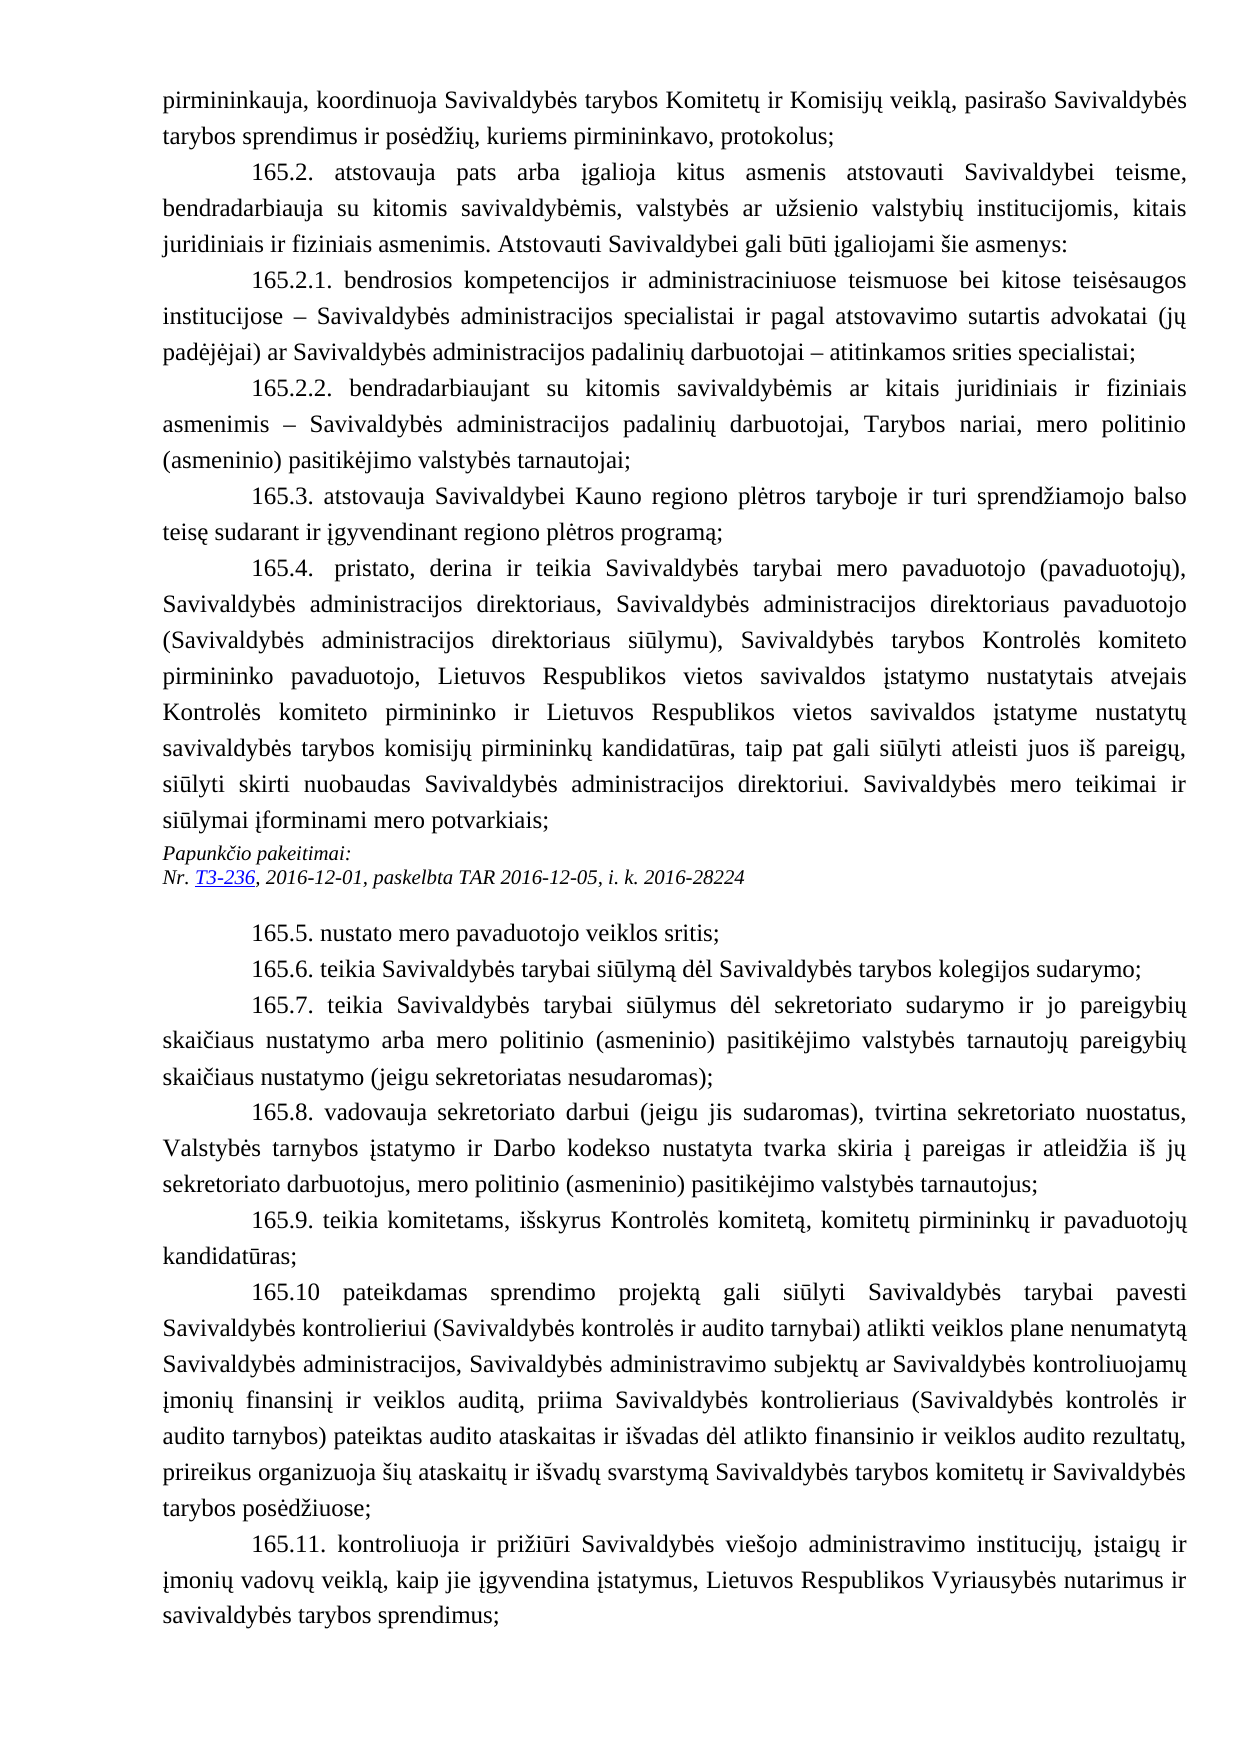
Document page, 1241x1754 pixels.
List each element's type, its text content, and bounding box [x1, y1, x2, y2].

text 165.9. teikia komitetams, išskyrus Kontrolės komitetą, komitetų pirmininkų ir pavaduotojų kandidatūras; [162, 1205, 1187, 1270]
text 165.5. nustato mero pavaduotojo veiklos sritis; [162, 918, 1187, 947]
text pirmininkauja, koordinuoja Savivaldybės tarybos Komitetų ir Komisijų veiklą, pasirašo Savivaldybės tarybos sprendimus ir posėdžių, kuriems pirmininkavo, protokolus; [162, 85, 1187, 150]
text Nr. T3-236, 2016-12-01, paskelbta TAR 2016-12-05, i. k. 2016-28224 [162, 865, 1187, 889]
text 165.8. vadovauja sekretoriato darbui (jeigu jis sudaromas), tvirtina sekretoriato nuostatus, Valstybės tarnybos įstatymo ir Darbo kodekso nustatyta tvarka skiria į pareigas ir atleidžia iš jų sekretoriato darbuotojus, mero politinio (asmeninio) pasitikėjimo valstybės tarnautojus; [162, 1097, 1187, 1198]
text 165.11. kontroliuoja ir prižiūri Savivaldybės viešojo administravimo institucijų, įstaigų ir įmonių vadovų veiklą, kaip jie įgyvendina įstatymus, Lietuvos Respublikos Vyriausybės nutarimus ir savivaldybės tarybos sprendimus; [162, 1529, 1187, 1629]
text 165.3. atstovauja Savivaldybei Kauno regiono plėtros taryboje ir turi sprendžiamojo balso teisę sudarant ir įgyvendinant regiono plėtros programą; [162, 481, 1187, 545]
text Papunkčio pakeitimai: [162, 841, 1187, 865]
text 165.6. teikia Savivaldybės tarybai siūlymą dėl Savivaldybės tarybos kolegijos sudarymo; [162, 954, 1187, 982]
text 165.10 pateikdamas sprendimo projektą gali siūlyti Savivaldybės tarybai pavesti Savivaldybės kontrolieriui (Savivaldybės kontrolės ir audito tarnybai) atlikti veiklos plane nenumatytą Savivaldybės administracijos, Savivaldybės administravimo subjektų ar Savivaldybės kontroliuojamų įmonių finansinį ir veiklos auditą, priima Savivaldybės kontrolieriaus (Savivaldybės kontrolės ir audito tarnybos) pateiktas audito ataskaitas ir išvadas dėl atlikto finansinio ir veiklos audito rezultatų, prireikus organizuoja šių ataskaitų ir išvadų svarstymą Savivaldybės tarybos komitetų ir Savivaldybės tarybos posėdžiuose; [162, 1277, 1187, 1522]
text 165.2.2. bendradarbiaujant su kitomis savivaldybėmis ar kitais juridiniais ir fiziniais asmenimis – Savivaldybės administracijos padalinių darbuotojai, Tarybos nariai, mero politinio (asmeninio) pasitikėjimo valstybės tarnautojai; [162, 373, 1187, 473]
text 165.2. atstovauja pats arba įgalioja kitus asmenis atstovauti Savivaldybei teisme, bendradarbiauja su kitomis savivaldybėmis, valstybės ar užsienio valstybių institucijomis, kitais juridiniais ir fiziniais asmenimis. Atstovauti Savivaldybei gali būti įgaliojami šie asmenys: [162, 157, 1187, 258]
text 165.7. teikia Savivaldybės tarybai siūlymus dėl sekretoriato sudarymo ir jo pareigybių skaičiaus nustatymo arba mero politinio (asmeninio) pasitikėjimo valstybės tarnautojų pareigybių skaičiaus nustatymo (jeigu sekretoriatas nesudaromas); [162, 990, 1187, 1090]
text 165.4. pristato, derina ir teikia Savivaldybės tarybai mero pavaduotojo (pavaduotojų), Savivaldybės administracijos direktoriaus, Savivaldybės administracijos direktoriaus pavaduotojo (Savivaldybės administracijos direktoriaus siūlymu), Savivaldybės tarybos Kontrolės komiteto pirmininko pavaduotojo, Lietuvos Respublikos vietos savivaldos įstatymo nustatytais atvejais Kontrolės komiteto pirmininko ir Lietuvos Respublikos vietos savivaldos įstatyme nustatytų savivaldybės tarybos komisijų pirmininkų kandidatūras, taip pat gali siūlyti atleisti juos iš pareigų, siūlyti skirti nuobaudas Savivaldybės administracijos direktoriui. Savivaldybės mero teikimai ir siūlymai įforminami mero potvarkiais; [162, 553, 1187, 834]
text 165.2.1. bendrosios kompetencijos ir administraciniuose teismuose bei kitose teisėsaugos institucijose – Savivaldybės administracijos specialistai ir pagal atstovavimo sutartis advokatai (jų padėjėjai) ar Savivaldybės administracijos padalinių darbuotojai – atitinkamos srities specialistai; [162, 265, 1187, 366]
